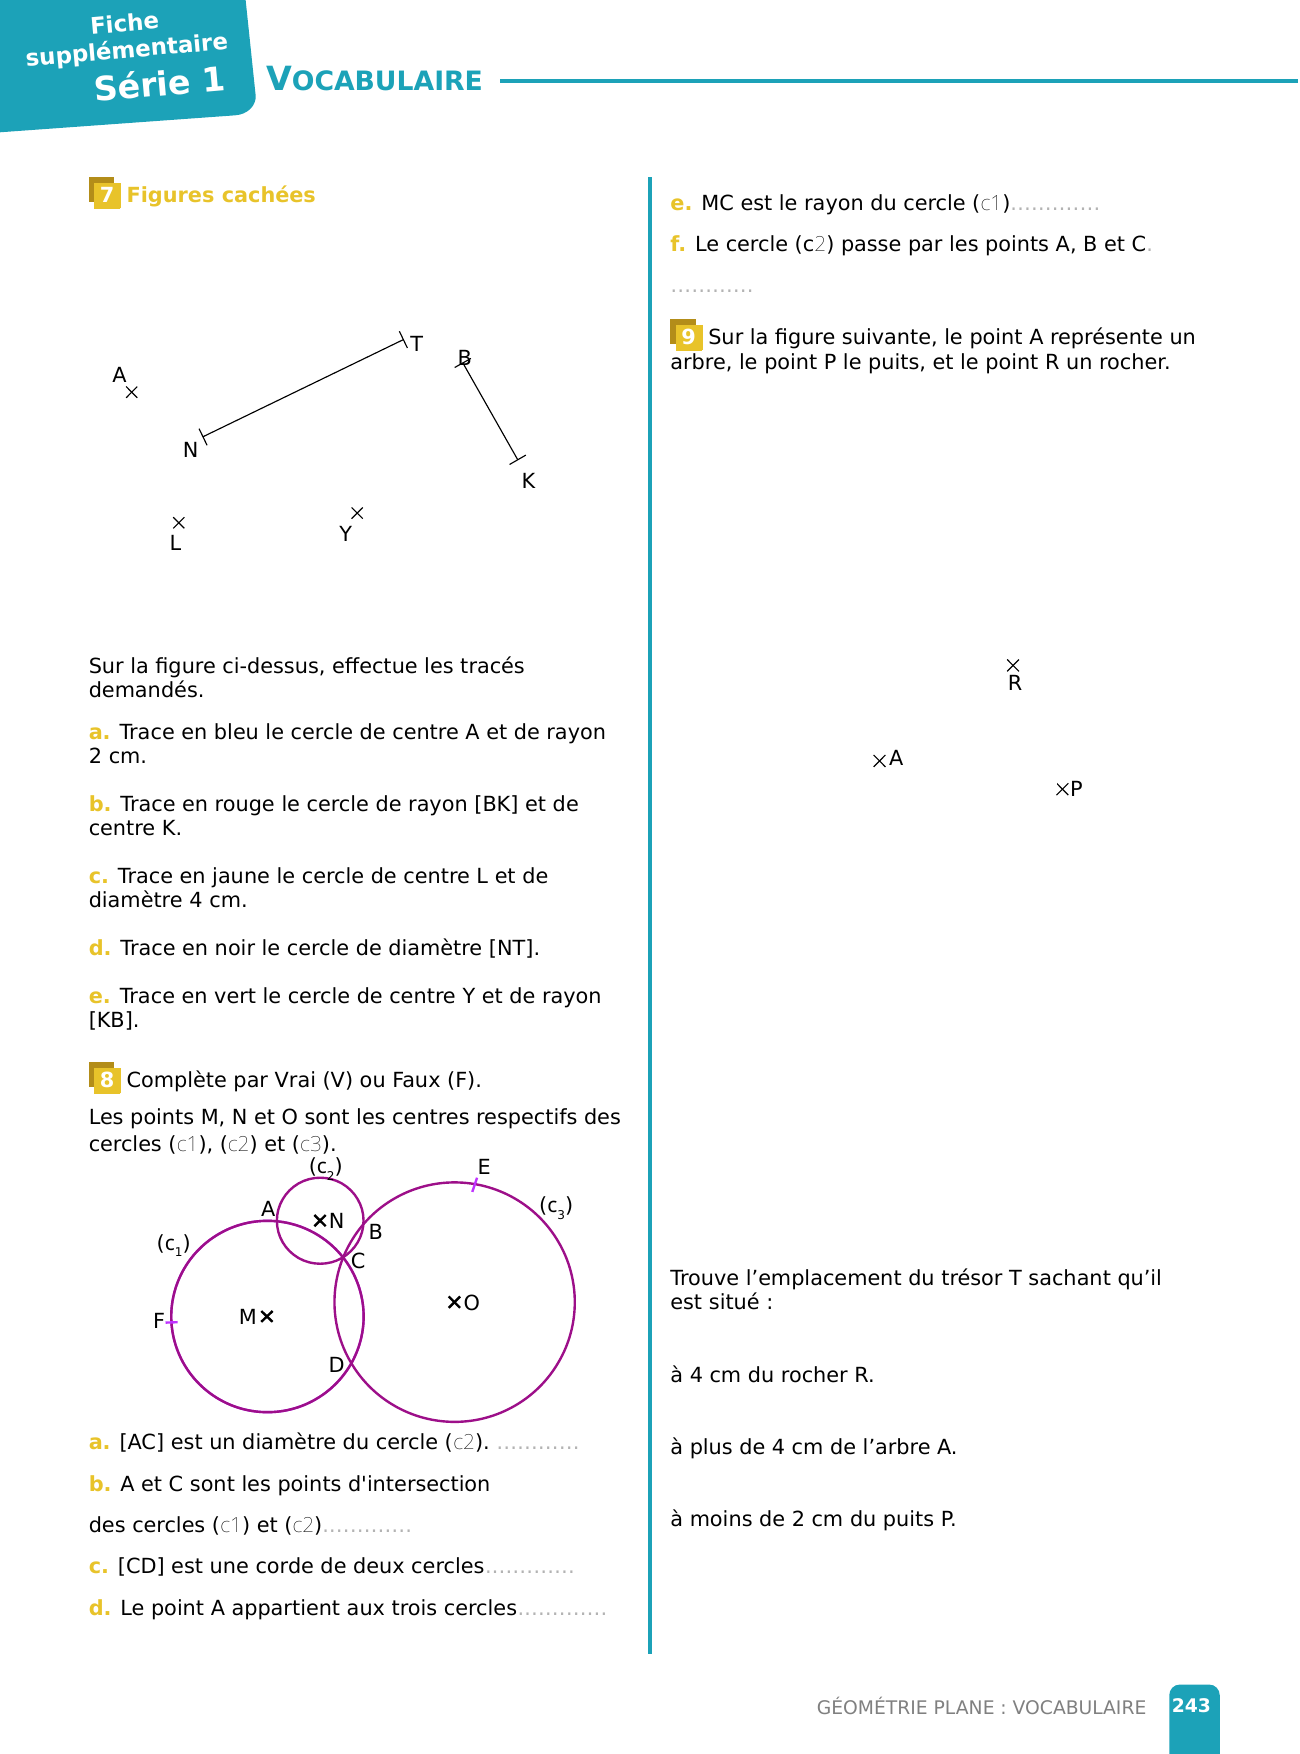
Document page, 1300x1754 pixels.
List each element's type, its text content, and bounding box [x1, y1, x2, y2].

subtitle Trouve l’emplacement du trésor T sachant qu’il est situé : [670, 1266, 1205, 1314]
list Trace en noir le cercle de diamètre [NT]. [88, 936, 629, 961]
subtitle à moins de 2 cm du puits P. [670, 1507, 1205, 1531]
list [CD] est une corde de deux cercles.………… [88, 1541, 629, 1582]
subtitle Figures cachées [114, 177, 629, 208]
subtitle à 4 cm du rocher R. [670, 1363, 1205, 1387]
list Le cercle (c2) passe par les points A, B et C.………… [670, 218, 1211, 301]
subtitle Sur la figure suivante, le point A représente un arbre, le point P le puits, et le point R un rocher. [670, 319, 1211, 374]
list MC est le rayon du cercle (c1).………… [670, 177, 1211, 218]
subtitle Les points M, N et O sont les centres respectifs des cercles (c1), (c2) et (c3). [88, 1105, 623, 1158]
list Trace en bleu le cercle de centre A et de rayon 2 cm. [88, 720, 629, 769]
list Trace en vert le cercle de centre Y et de rayon [KB]. [88, 984, 629, 1033]
list [AC] est un diamètre du cercle (c2). ………… [88, 1417, 629, 1458]
subtitle à plus de 4 cm de l’arbre A. [670, 1435, 1205, 1459]
list A et C sont les points d'intersection des cercles (c1) et (c2).………… [88, 1458, 629, 1541]
subtitle Complète par Vrai (V) ou Faux (F). [114, 1062, 629, 1093]
list Trace en rouge le cercle de rayon [BK] et de centre K. [88, 792, 629, 841]
list Trace en jaune le cercle de centre L et de diamètre 4 cm. [88, 864, 629, 913]
subtitle Sur la figure ci-dessus, effectue les tracés demandés. [88, 654, 623, 702]
list Le point A appartient aux trois cercles.………… [88, 1582, 629, 1623]
